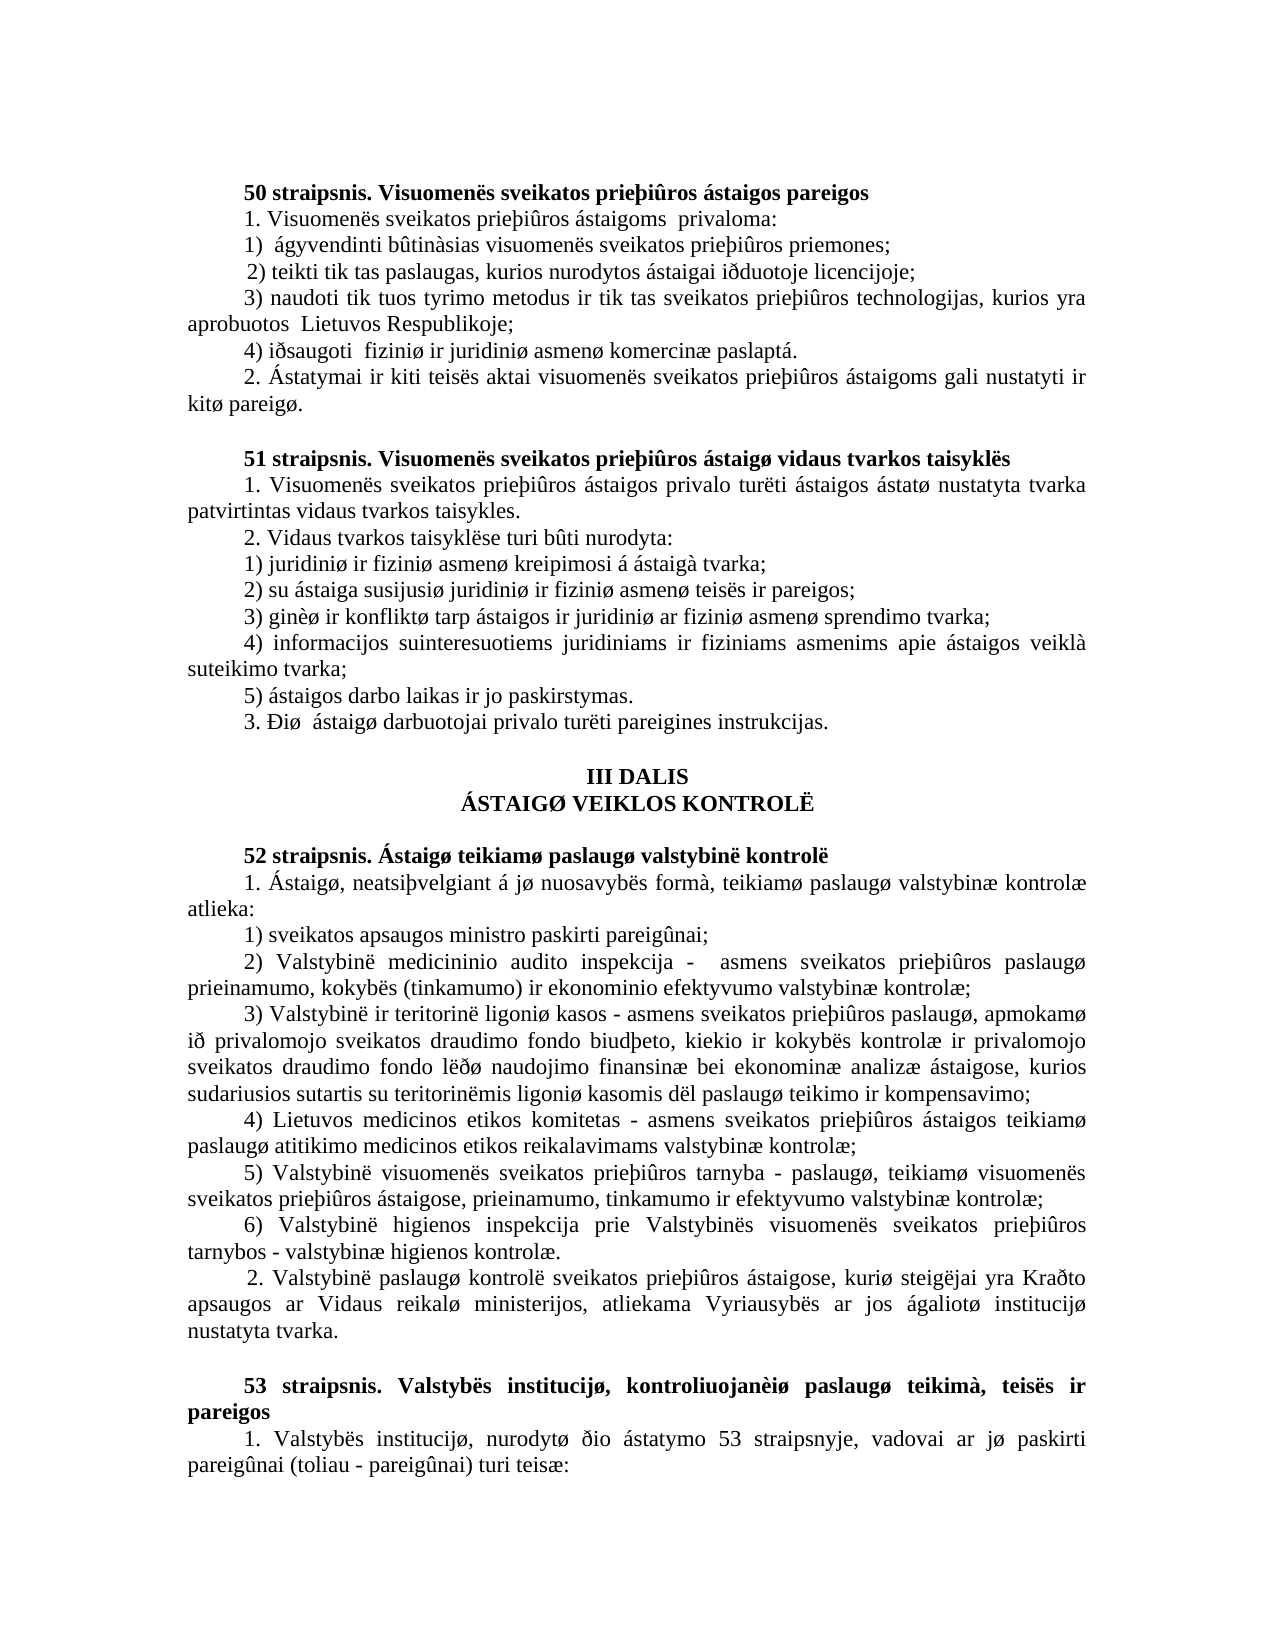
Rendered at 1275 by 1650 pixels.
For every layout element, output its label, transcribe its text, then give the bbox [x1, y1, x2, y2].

text III dalis [187, 763, 1087, 790]
text 3) naudoti tik tuos tyrimo metodus ir tik tas sveikatos prieþiûros technologijas, kurios yra aprobuotos Lietuvos Respublikoje; [187, 284, 1087, 337]
text 50 straipsnis. Visuomenës sveikatos prieþiûros ástaigos pareigos [187, 179, 1087, 205]
text 4) Lietuvos medicinos etikos komitetas - asmens sveikatos prieþiûros ástaigos teikiamø paslaugø atitikimo medicinos etikos reikalavimams valstybinæ kontrolæ; [187, 1106, 1087, 1159]
text 2) Valstybinë medicininio audito inspekcija - asmens sveikatos prieþiûros paslaugø prieinamumo, kokybës (tinkamumo) ir ekonominio efektyvumo valstybinæ kontrolæ; [187, 948, 1087, 1001]
text 53 straipsnis. Valstybës institucijø, kontroliuojanèiø paslaugø teikimà, teisës ir pareigos [187, 1372, 1087, 1424]
text 52 straipsnis. Ástaigø teikiamø paslaugø valstybinë kontrolë [187, 842, 1087, 869]
text 4) iðsaugoti fiziniø ir juridiniø asmenø komercinæ paslaptá. [187, 337, 1087, 363]
text 1. Visuomenës sveikatos prieþiûros ástaigoms privaloma: [187, 205, 1087, 231]
text 6) Valstybinë higienos inspekcija prie Valstybinës visuomenës sveikatos prieþiûros tarnybos - valstybinæ higienos kontrolæ. [187, 1211, 1087, 1264]
text 3) ginèø ir konfliktø tarp ástaigos ir juridiniø ar fiziniø asmenø sprendimo tvarka; [187, 603, 1087, 629]
text 1) juridiniø ir fiziniø asmenø kreipimosi á ástaigà tvarka; [187, 550, 1087, 576]
text 5) ástaigos darbo laikas ir jo paskirstymas. [187, 682, 1087, 708]
text 2. Ástatymai ir kiti teisës aktai visuomenës sveikatos prieþiûros ástaigoms gali nustatyti ir kitø pareigø. [187, 363, 1087, 416]
text 1. Ástaigø, neatsiþvelgiant á jø nuosavybës formà, teikiamø paslaugø valstybinæ kontrolæ atlieka: [187, 869, 1087, 921]
text 2) teikti tik tas paslaugas, kurios nurodytos ástaigai iðduotoje licencijoje; [187, 258, 1087, 284]
text 3) Valstybinë ir teritorinë ligoniø kasos - asmens sveikatos prieþiûros paslaugø, apmokamø ið privalomojo sveikatos draudimo fondo biudþeto, kiekio ir kokybës kontrolæ ir privalomojo sveikatos draudimo fondo lëðø naudojimo finansinæ bei ekonominæ analizæ ástaigose, kurios sudariusios sutartis su teritorinëmis ligoniø kasomis dël paslaugø teikimo ir kompensavimo; [187, 1001, 1087, 1106]
text 2. Vidaus tvarkos taisyklëse turi bûti nurodyta: [187, 524, 1087, 550]
text 4) informacijos suinteresuotiems juridiniams ir fiziniams asmenims apie ástaigos veiklà suteikimo tvarka; [187, 629, 1087, 682]
text 2) su ástaiga susijusiø juridiniø ir fiziniø asmenø teisës ir pareigos; [187, 576, 1087, 603]
text Ástaigø veiklos kontrolë [187, 790, 1087, 816]
text 2. Valstybinë paslaugø kontrolë sveikatos prieþiûros ástaigose, kuriø steigëjai yra Kraðto apsaugos ar Vidaus reikalø ministerijos, atliekama Vyriausybës ar jos ágaliotø institucijø nustatyta tvarka. [187, 1264, 1087, 1343]
text 3. Ðiø ástaigø darbuotojai privalo turëti pareigines instrukcijas. [187, 708, 1087, 734]
text 5) Valstybinë visuomenës sveikatos prieþiûros tarnyba - paslaugø, teikiamø visuomenës sveikatos prieþiûros ástaigose, prieinamumo, tinkamumo ir efektyvumo valstybinæ kontrolæ; [187, 1159, 1087, 1211]
text 51 straipsnis. Visuomenës sveikatos prieþiûros ástaigø vidaus tvarkos taisyklës [187, 445, 1087, 471]
text 1. Valstybës institucijø, nurodytø ðio ástatymo 53 straipsnyje, vadovai ar jø paskirti pareigûnai (toliau - pareigûnai) turi teisæ: [187, 1424, 1087, 1477]
text 1) ágyvendinti bûtinàsias visuomenës sveikatos prieþiûros priemones; [187, 231, 1087, 258]
text 1. Visuomenës sveikatos prieþiûros ástaigos privalo turëti ástaigos ástatø nustatyta tvarka patvirtintas vidaus tvarkos taisykles. [187, 471, 1087, 524]
text 1) sveikatos apsaugos ministro paskirti pareigûnai; [187, 921, 1087, 948]
